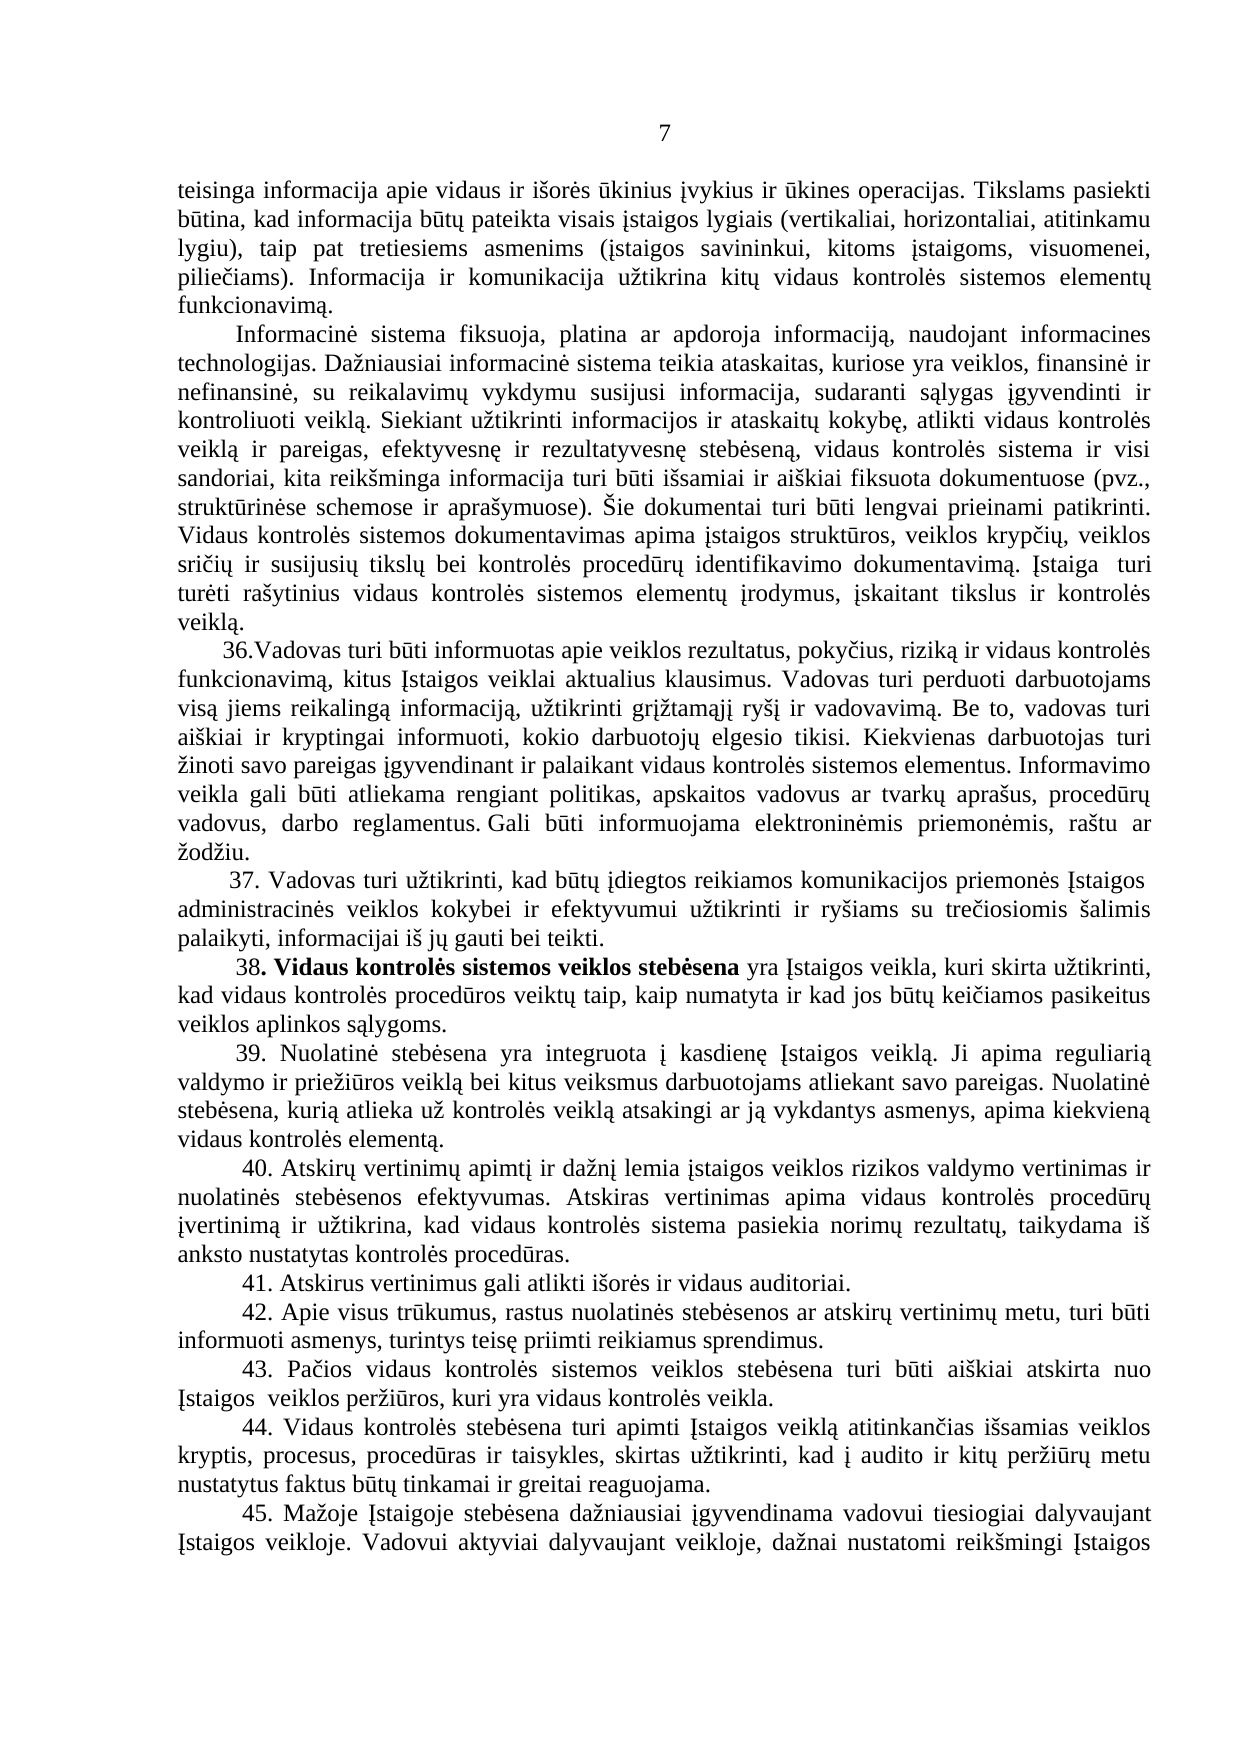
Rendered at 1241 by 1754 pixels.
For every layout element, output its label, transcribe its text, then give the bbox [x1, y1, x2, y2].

text 42. Apie visus trūkumus, rastus nuolatinės stebėsenos ar atskirų vertinimų metu, turi būti informuoti asmenys, turintys teisę priimti reikiamus sprendimus. [177, 1297, 1152, 1354]
text 36.Vadovas turi būti informuotas apie veiklos rezultatus, pokyčius, riziką ir vidaus kontrolės funkcionavimą, kitus Įstaigos veiklai aktualius klausimus. Vadovas turi perduoti darbuotojams visą jiems reikalingą informaciją, užtikrinti grįžtamąjį ryšį ir vadovavimą. Be to, vadovas turi aiškiai ir kryptingai informuoti, kokio darbuotojų elgesio tikisi. Kiekvienas darbuotojas turi žinoti savo pareigas įgyvendinant ir palaikant vidaus kontrolės sistemos elementus. Informavimo veikla gali būti atliekama rengiant politikas, apskaitos vadovus ar tvarkų aprašus, procedūrų vadovus, darbo reglamentus. Gali būti informuojama elektroninėmis priemonėmis, raštu ar žodžiu. [177, 636, 1152, 866]
text 44. Vidaus kontrolės stebėsena turi apimti Įstaigos veiklą atitinkančias išsamias veiklos kryptis, procesus, procedūras ir taisykles, skirtas užtikrinti, kad į audito ir kitų peržiūrų metu nustatytus faktus būtų tinkamai ir greitai reaguojama. [177, 1412, 1152, 1498]
text 45. Mažoje Įstaigoje stebėsena dažniausiai įgyvendinama vadovui tiesiogiai dalyvaujant Įstaigos veikloje. Vadovui aktyviai dalyvaujant veikloje, dažnai nustatomi reikšmingi Įstaigos [177, 1498, 1152, 1556]
text Informacinė sistema fiksuoja, platina ar apdoroja informaciją, naudojant informacines technologijas. Dažniausiai informacinė sistema teikia ataskaitas, kuriose yra veiklos, finansinė ir nefinansinė, su reikalavimų vykdymu susijusi informacija, sudaranti sąlygas įgyvendinti ir kontroliuoti veiklą. Siekiant užtikrinti informacijos ir ataskaitų kokybę, atlikti vidaus kontrolės veiklą ir pareigas, efektyvesnę ir rezultatyvesnę stebėseną, vidaus kontrolės sistema ir visi sandoriai, kita reikšminga informacija turi būti išsamiai ir aiškiai fiksuota dokumentuose (pvz., struktūrinėse schemose ir aprašymuose). Šie dokumentai turi būti lengvai prieinami patikrinti. Vidaus kontrolės sistemos dokumentavimas apima įstaigos struktūros, veiklos krypčių, veiklos sričių ir susijusių tikslų bei kontrolės procedūrų identifikavimo dokumentavimą. Įstaiga turi turėti rašytinius vidaus kontrolės sistemos elementų įrodymus, įskaitant tikslus ir kontrolės veiklą. [177, 319, 1152, 636]
text 39. Nuolatinė stebėsena yra integruota į kasdienę Įstaigos veiklą. Ji apima reguliarią valdymo ir priežiūros veiklą bei kitus veiksmus darbuotojams atliekant savo pareigas. Nuolatinė stebėsena, kurią atlieka už kontrolės veiklą atsakingi ar ją vykdantys asmenys, apima kiekvieną vidaus kontrolės elementą. [177, 1038, 1152, 1153]
text 40. Atskirų vertinimų apimtį ir dažnį lemia įstaigos veiklos rizikos valdymo vertinimas ir nuolatinės stebėsenos efektyvumas. Atskiras vertinimas apima vidaus kontrolės procedūrų įvertinimą ir užtikrina, kad vidaus kontrolės sistema pasiekia norimų rezultatų, taikydama iš anksto nustatytas kontrolės procedūras. [177, 1153, 1152, 1268]
text 41. Atskirus vertinimus gali atlikti išorės ir vidaus auditoriai. [177, 1268, 1152, 1297]
text 37. Vadovas turi užtikrinti, kad būtų įdiegtos reikiamos komunikacijos priemonės Įstaigos administracinės veiklos kokybei ir efektyvumui užtikrinti ir ryšiams su trečiosiomis šalimis palaikyti, informacijai iš jų gauti bei teikti. [177, 866, 1152, 952]
text teisinga informacija apie vidaus ir išorės ūkinius įvykius ir ūkines operacijas. Tikslams pasiekti būtina, kad informacija būtų pateikta visais įstaigos lygiais (vertikaliai, horizontaliai, atitinkamu lygiu), taip pat tretiesiems asmenims (įstaigos savininkui, kitoms įstaigoms, visuomenei, piliečiams). Informacija ir komunikacija užtikrina kitų vidaus kontrolės sistemos elementų funkcionavimą. [177, 176, 1152, 319]
text 38. Vidaus kontrolės sistemos veiklos stebėsena yra Įstaigos veikla, kuri skirta užtikrinti, kad vidaus kontrolės procedūros veiktų taip, kaip numatyta ir kad jos būtų keičiamos pasikeitus veiklos aplinkos sąlygoms. [177, 952, 1152, 1038]
text 43. Pačios vidaus kontrolės sistemos veiklos stebėsena turi būti aiškiai atskirta nuo Įstaigos veiklos peržiūros, kuri yra vidaus kontrolės veikla. [177, 1354, 1152, 1412]
